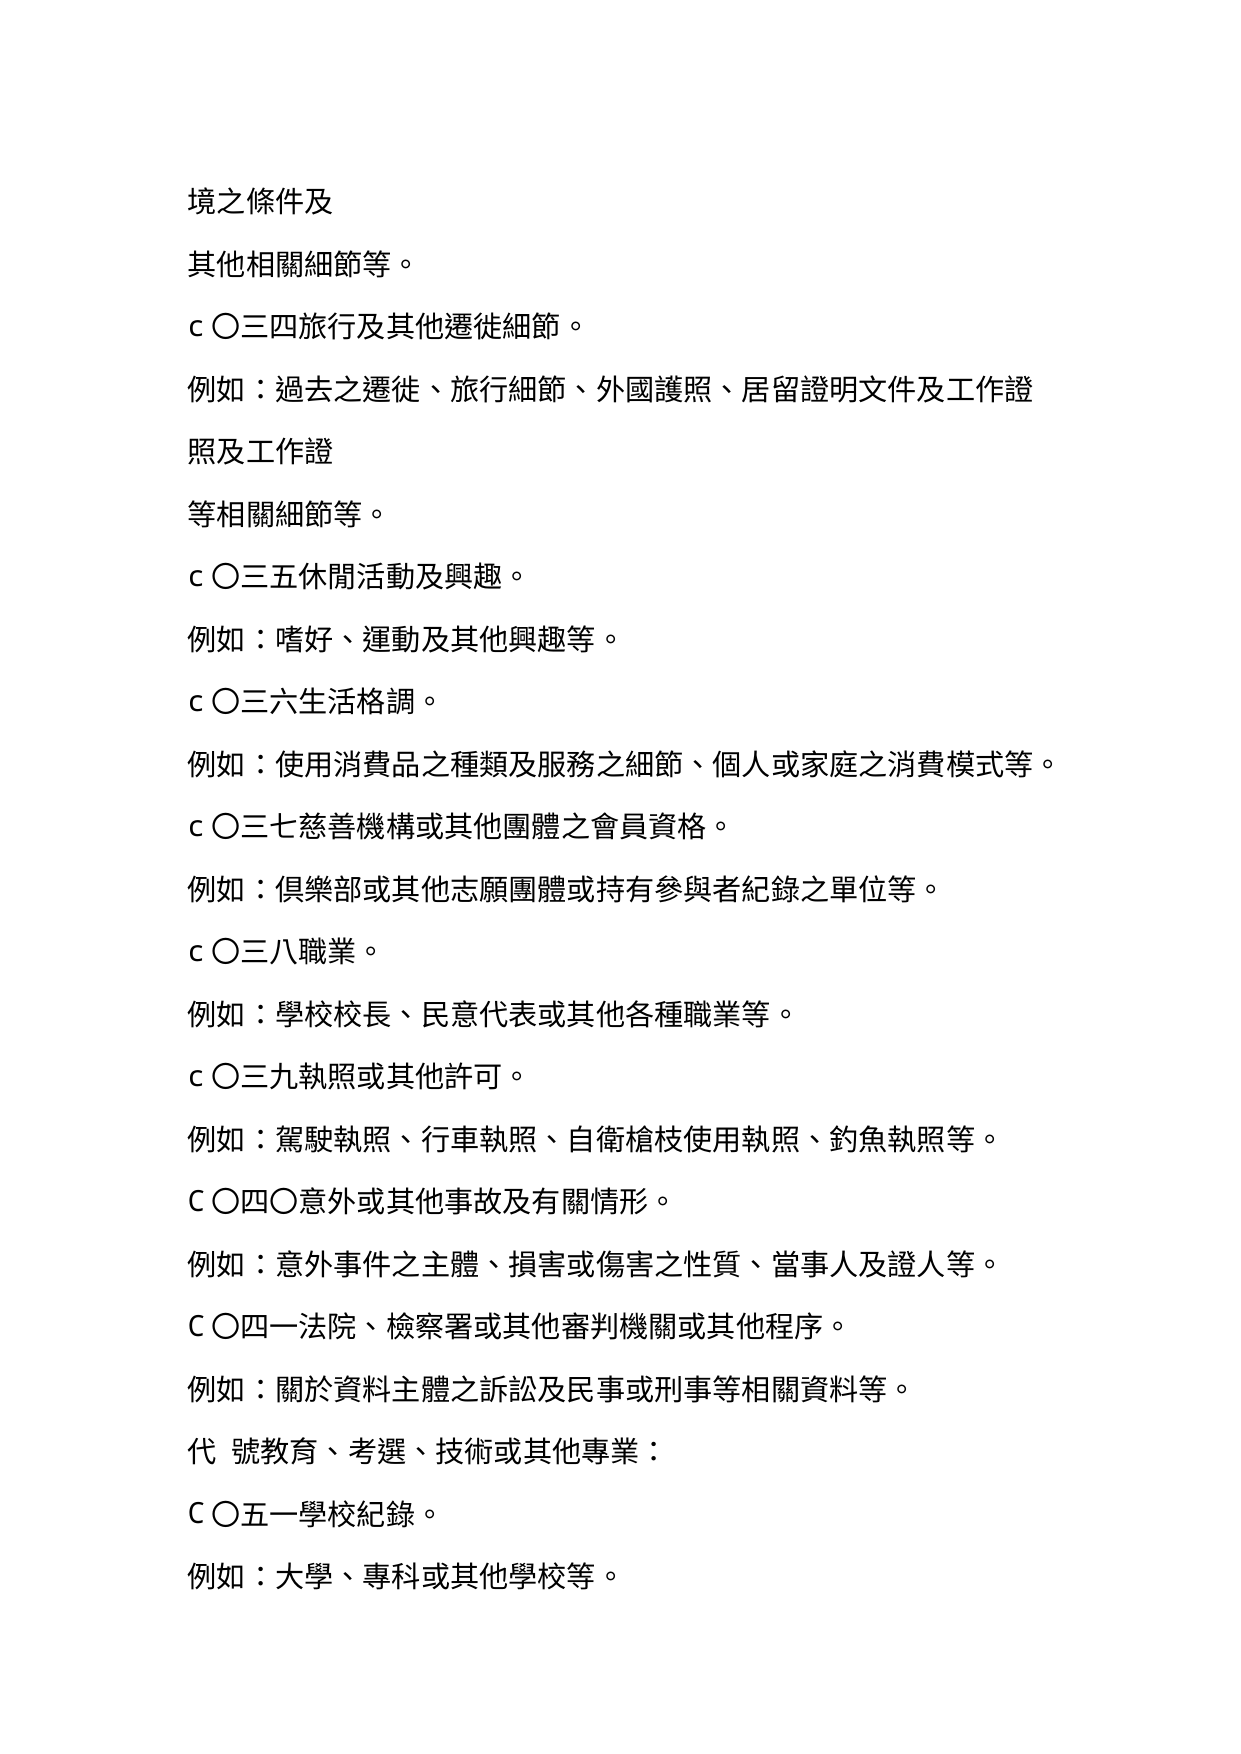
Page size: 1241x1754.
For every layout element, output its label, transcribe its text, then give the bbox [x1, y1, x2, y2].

text C〇四〇意外或其他事故及有關情形。 [187, 1158, 1053, 1221]
text C〇五一學校紀錄。 [187, 1471, 1053, 1533]
text C〇四一法院、檢察署或其他審判機關或其他程序。 [187, 1283, 1053, 1346]
text 例如：嗜好、運動及其他興趣等。 [187, 596, 1053, 658]
text c〇三四旅行及其他遷徙細節。 [187, 283, 1053, 346]
text 例如：學校校長、民意代表或其他各種職業等。 [187, 971, 1053, 1033]
text c〇三五休閒活動及興趣。 [187, 533, 1053, 596]
text 境之條件及 [187, 158, 1053, 221]
text 例如：使用消費品之種類及服務之細節、個人或家庭之消費模式等。 [187, 721, 1053, 783]
text c〇三七慈善機構或其他團體之會員資格。 [187, 783, 1053, 846]
text 例如：大學、專科或其他學校等。 [187, 1533, 1053, 1596]
text 其他相關細節等。 [187, 221, 1053, 283]
text 例如：關於資料主體之訴訟及民事或刑事等相關資料等。 [187, 1346, 1053, 1408]
text c〇三六生活格調。 [187, 658, 1053, 721]
text 例如：倶樂部或其他志願團體或持有參與者紀錄之單位等。 [187, 846, 1053, 908]
text c〇三八職業。 [187, 908, 1053, 971]
text 例如：意外事件之主體、損害或傷害之性質、當事人及證人等。 [187, 1221, 1053, 1283]
text 例如：過去之遷徙、旅行細節、外國護照、居留證明文件及工作證照及工作證 [187, 346, 1053, 471]
text 例如：駕駛執照、行車執照、自衛槍枝使用執照、釣魚執照等。 [187, 1096, 1053, 1158]
text c〇三九執照或其他許可。 [187, 1033, 1053, 1096]
text 等相關細節等。 [187, 471, 1053, 533]
text 代 號教育、考選、技術或其他專業： [187, 1408, 1053, 1471]
